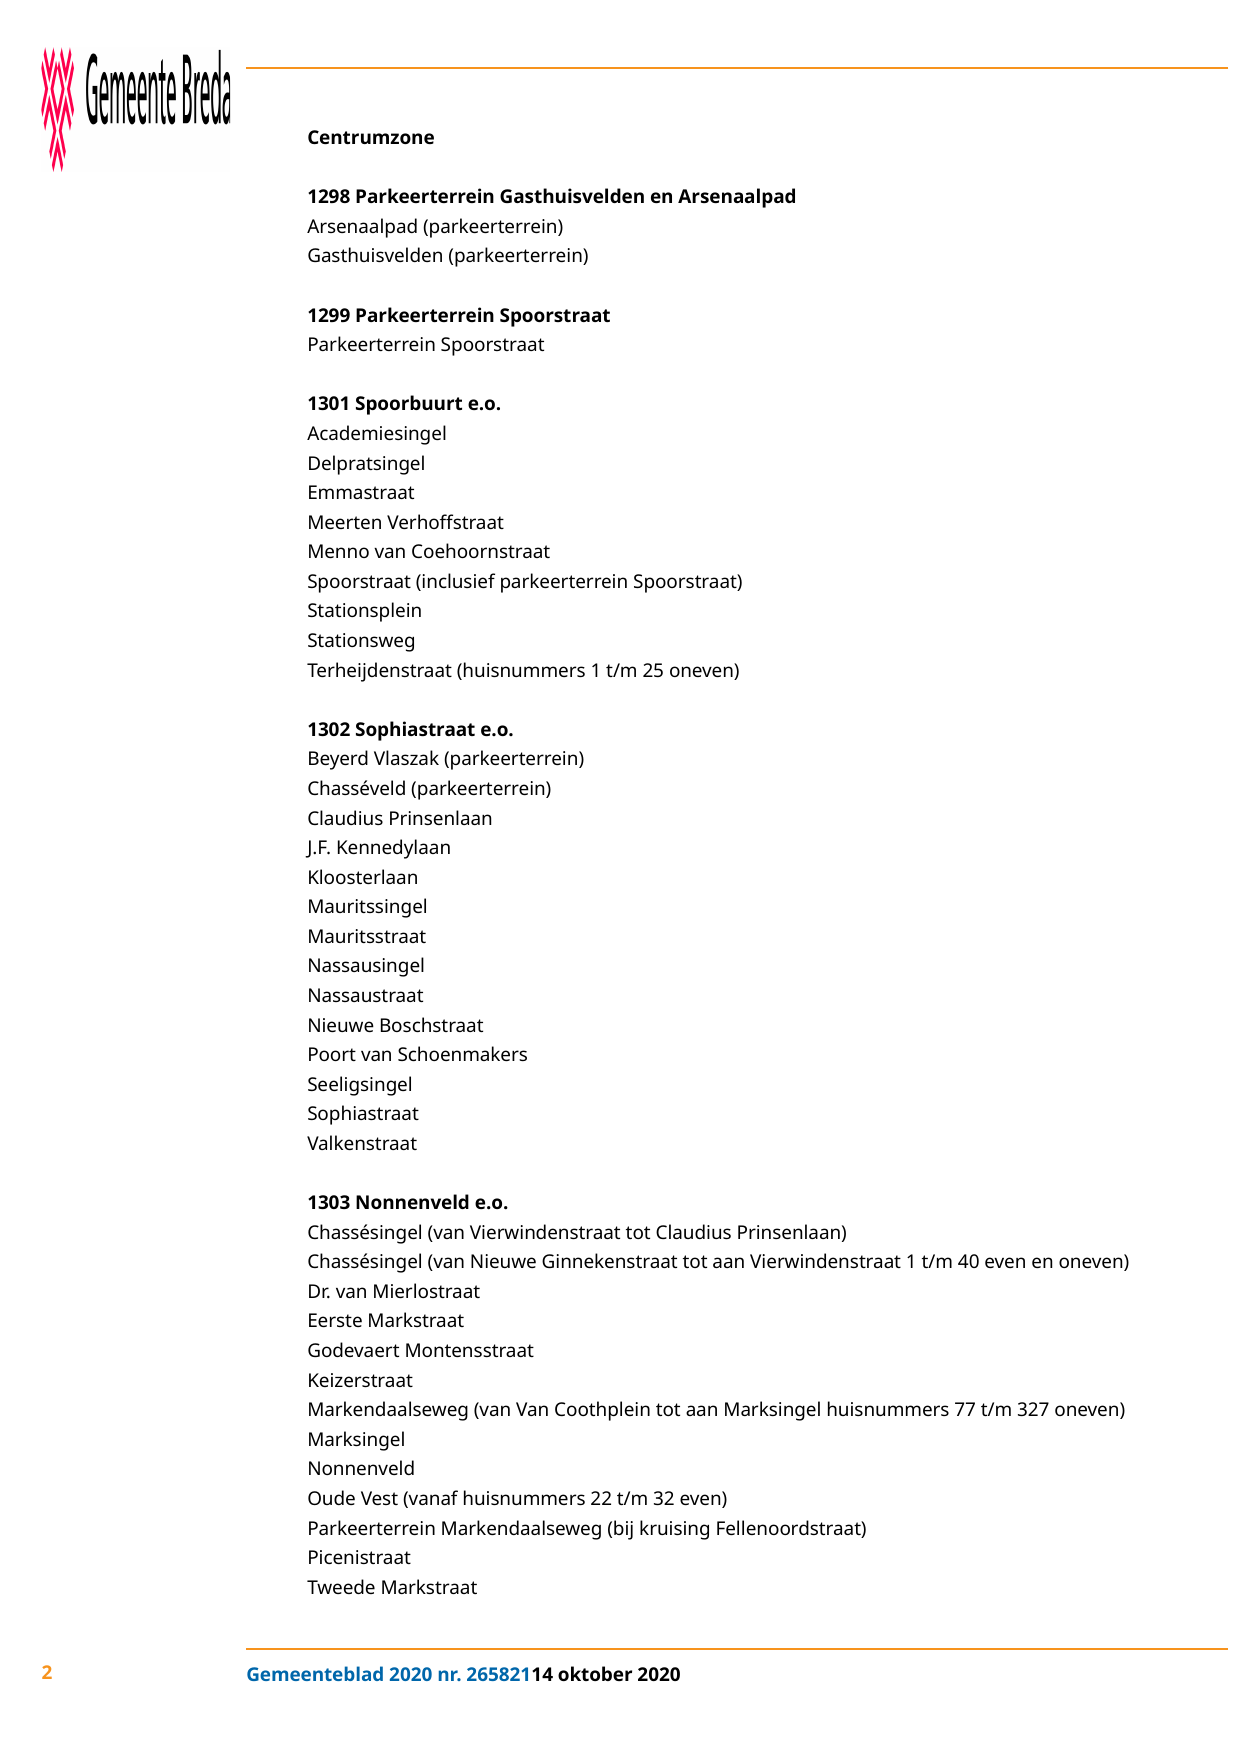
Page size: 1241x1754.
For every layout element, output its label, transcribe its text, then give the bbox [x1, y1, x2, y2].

list Beyerd Vlaszak (parkeerterrein) [248, 746, 1152, 771]
list Emmastraat [248, 479, 1152, 505]
list Sophiastraat [248, 1101, 1152, 1126]
list Delpratsingel [248, 450, 1152, 476]
list Nassausingel [248, 953, 1152, 978]
list Arsenaalpad (parkeerterrein) [248, 213, 1152, 239]
list Poort van Schoenmakers [248, 1041, 1152, 1067]
list Centrumzone [248, 124, 1152, 150]
list Nassaustraat [248, 982, 1152, 1008]
list Parkeerterrein Spoorstraat [248, 331, 1152, 357]
list J.F. Kennedylaan [248, 834, 1152, 860]
list 1298 Parkeerterrein Gasthuisvelden en Arsenaalpad [248, 183, 1152, 209]
list Menno van Coehoornstraat [248, 538, 1152, 564]
list Seeligsingel [248, 1071, 1152, 1097]
list Claudius Prinsenlaan [248, 805, 1152, 831]
list Stationsplein [248, 598, 1152, 623]
list Markendaalseweg (van Van Coothplein tot aan Marksingel huisnummers 77 t/m 327 oneven) [248, 1396, 1152, 1422]
list Chassésingel (van Vierwindenstraat tot Claudius Prinsenlaan) [248, 1219, 1152, 1245]
list Spoorstraat (inclusief parkeerterrein Spoorstraat) [248, 568, 1152, 594]
list Kloosterlaan [248, 864, 1152, 890]
list Chassésingel (van Nieuwe Ginnekenstraat tot aan Vierwindenstraat 1 t/m 40 even en oneven) [248, 1248, 1152, 1274]
list Nonnenveld [248, 1456, 1152, 1481]
list Gasthuisvelden (parkeerterrein) [248, 243, 1152, 268]
list Picenistraat [248, 1544, 1152, 1570]
list Keizerstraat [248, 1367, 1152, 1393]
list Nieuwe Boschstraat [248, 1012, 1152, 1038]
list 1302 Sophiastraat e.o. [248, 716, 1152, 742]
list Terheijdenstraat (huisnummers 1 t/m 25 oneven) [248, 657, 1152, 683]
list Meerten Verhoffstraat [248, 509, 1152, 535]
list Mauritsstraat [248, 923, 1152, 949]
list Valkenstraat [248, 1130, 1152, 1156]
picture [41, 47, 231, 172]
list Eerste Markstraat [248, 1308, 1152, 1333]
list Mauritssingel [248, 893, 1152, 919]
list Dr. van Mierlostraat [248, 1278, 1152, 1304]
list 1301 Spoorbuurt e.o. [248, 391, 1152, 416]
list Godevaert Montensstraat [248, 1337, 1152, 1363]
list Academiesingel [248, 420, 1152, 446]
list 1303 Nonnenveld e.o. [248, 1189, 1152, 1215]
list Marksingel [248, 1426, 1152, 1452]
list Oude Vest (vanaf huisnummers 22 t/m 32 even) [248, 1485, 1152, 1511]
list Stationsweg [248, 627, 1152, 653]
list Tweede Markstraat [248, 1574, 1152, 1600]
list 1299 Parkeerterrein Spoorstraat [248, 302, 1152, 328]
list Parkeerterrein Markendaalseweg (bij kruising Fellenoordstraat) [248, 1515, 1152, 1541]
list Chasséveld (parkeerterrein) [248, 775, 1152, 801]
